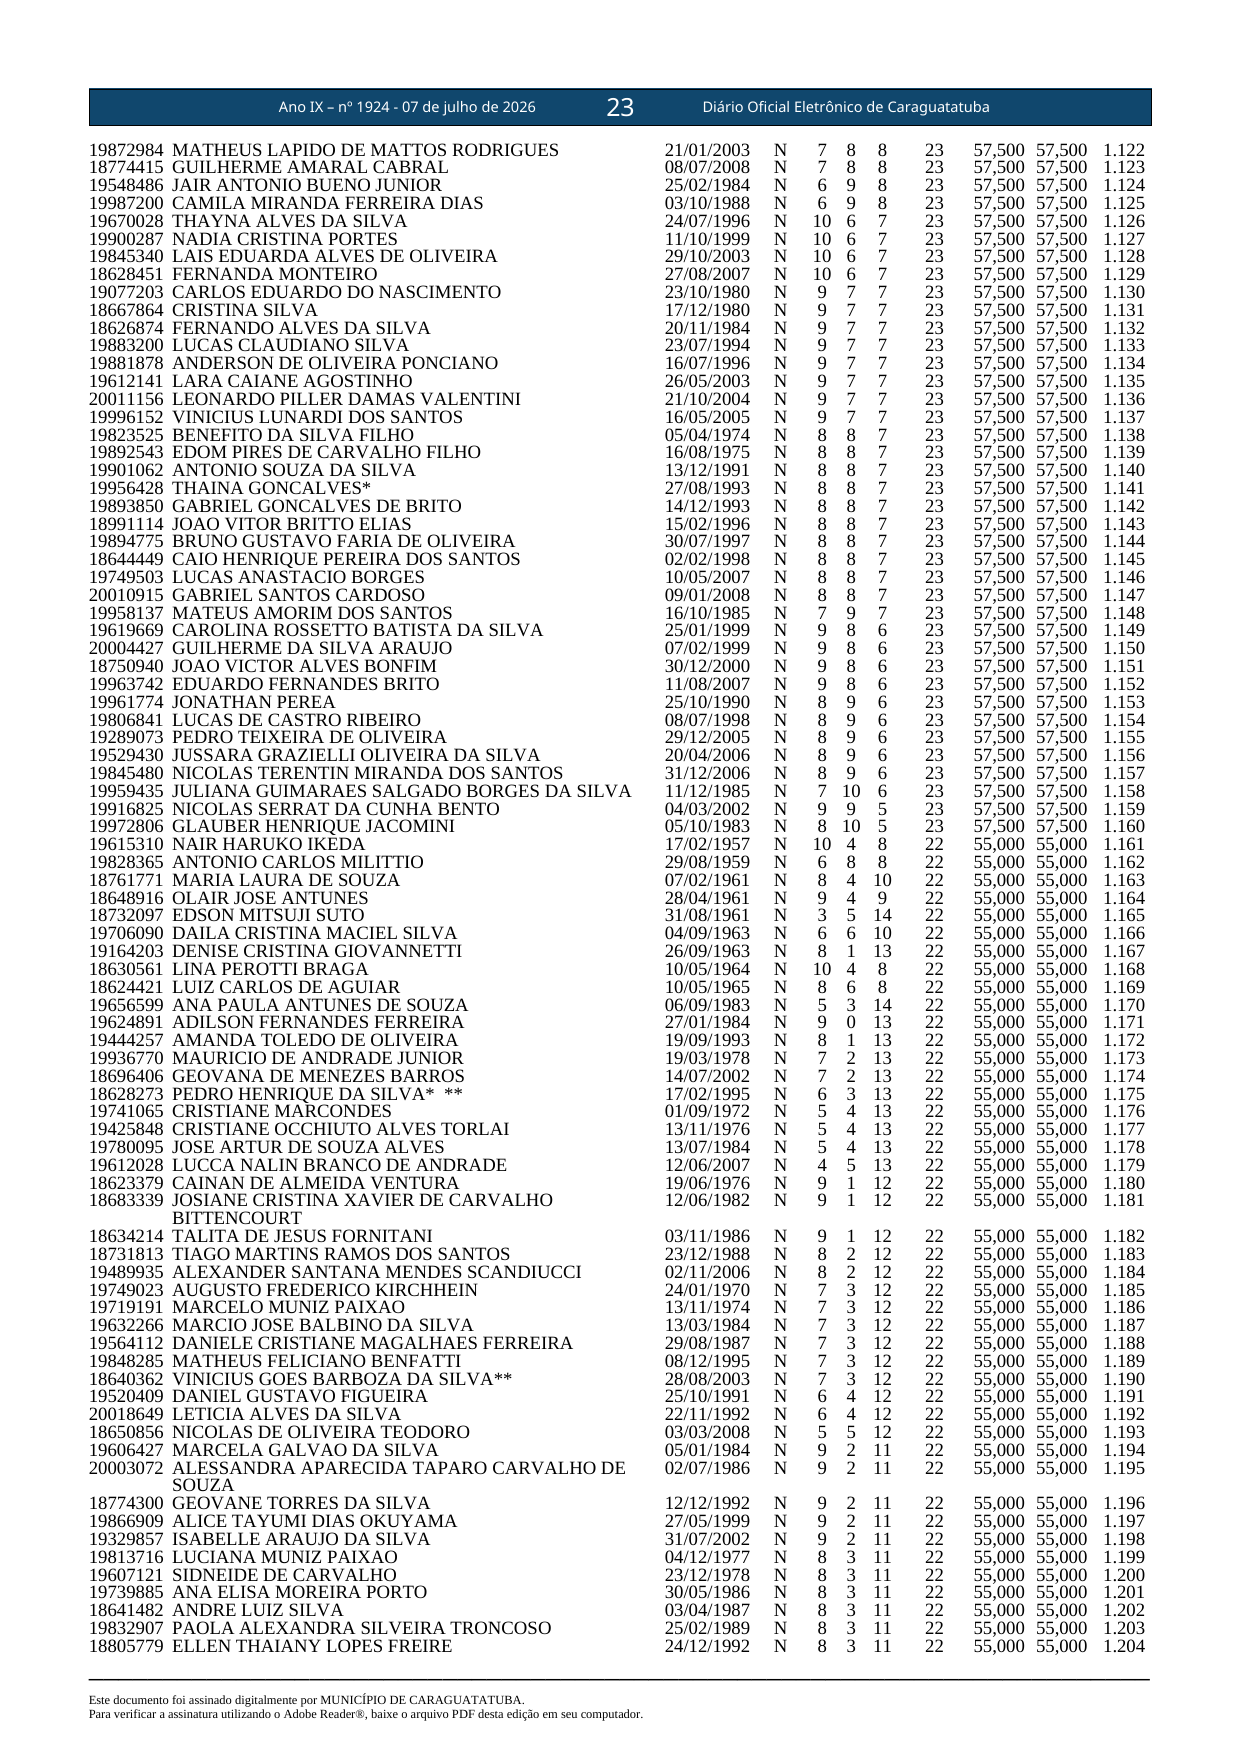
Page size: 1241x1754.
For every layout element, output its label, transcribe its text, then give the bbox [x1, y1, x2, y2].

text 19548486 JAIR ANTONIO BUENO JUNIOR 25/02/1984 N 6 9 8 23 57,500 57,500 1.124 [88, 177, 1152, 195]
text 19612028 LUCCA NALIN BRANCO DE ANDRADE 12/06/2007 N 4 5 13 22 55,000 55,000 1.179 [88, 1157, 1152, 1175]
text 19739885 ANA ELISA MOREIRA PORTO 30/05/1986 N 8 3 11 22 55,000 55,000 1.201 [88, 1584, 1152, 1602]
text 19077203 CARLOS EDUARDO DO NASCIMENTO 23/10/1980 N 9 7 7 23 57,500 57,500 1.130 [88, 284, 1152, 302]
text 19832907 PAOLA ALEXANDRA SILVEIRA TRONCOSO 25/02/1989 N 8 3 11 22 55,000 55,000 1.203 [88, 1620, 1152, 1638]
text 19881878 ANDERSON DE OLIVEIRA PONCIANO 16/07/1996 N 9 7 7 23 57,500 57,500 1.134 [88, 356, 1152, 373]
text 19741065 CRISTIANE MARCONDES 01/09/1972 N 5 4 13 22 55,000 55,000 1.176 [88, 1104, 1152, 1121]
text 18634214 TALITA DE JESUS FORNITANI 03/11/1986 N 9 1 12 22 55,000 55,000 1.182 [88, 1228, 1152, 1246]
text 18761771 MARIA LAURA DE SOUZA 07/02/1961 N 8 4 10 22 55,000 55,000 1.163 [88, 872, 1152, 890]
text 19987200 CAMILA MIRANDA FERREIRA DIAS 03/10/1988 N 6 9 8 23 57,500 57,500 1.125 [88, 195, 1152, 213]
text 19959435 JULIANA GUIMARAES SALGADO BORGES DA SILVA 11/12/1985 N 7 10 6 23 57,500 57,500 1.158 [88, 783, 1152, 801]
text 19900287 NADIA CRISTINA PORTES 11/10/1999 N 10 6 7 23 57,500 57,500 1.127 [88, 231, 1152, 249]
text 19883200 LUCAS CLAUDIANO SILVA 23/07/1994 N 9 7 7 23 57,500 57,500 1.133 [88, 338, 1152, 356]
text 20003072 ALESSANDRA APARECIDA TAPARO CARVALHO DE 02/07/1986 N 9 2 11 22 55,000 55,000 1.195 [88, 1460, 1152, 1478]
text 18623379 CAINAN DE ALMEIDA VENTURA 19/06/1976 N 9 1 12 22 55,000 55,000 1.180 [88, 1175, 1152, 1193]
text 20011156 LEONARDO PILLER DAMAS VALENTINI 21/10/2004 N 9 7 7 23 57,500 57,500 1.136 [88, 391, 1152, 409]
text 19564112 DANIELE CRISTIANE MAGALHAES FERREIRA 29/08/1987 N 7 3 12 22 55,000 55,000 1.188 [88, 1335, 1152, 1353]
text 19828365 ANTONIO CARLOS MILITTIO 29/08/1959 N 6 8 8 22 55,000 55,000 1.162 [88, 854, 1152, 872]
text 18731813 TIAGO MARTINS RAMOS DOS SANTOS 23/12/1988 N 8 2 12 22 55,000 55,000 1.183 [88, 1246, 1152, 1264]
text 19866909 ALICE TAYUMI DIAS OKUYAMA 27/05/1999 N 9 2 11 22 55,000 55,000 1.197 [88, 1513, 1152, 1531]
text 18628451 FERNANDA MONTEIRO 27/08/2007 N 10 6 7 23 57,500 57,500 1.129 [88, 266, 1152, 284]
text 18805779 ELLEN THAIANY LOPES FREIRE 24/12/1992 N 8 3 11 22 55,000 55,000 1.204 [88, 1638, 1152, 1656]
text 19956428 THAINA GONCALVES* 27/08/1993 N 8 8 7 23 57,500 57,500 1.141 [88, 480, 1152, 498]
text SOUZA [88, 1478, 1152, 1496]
text 19872984 MATHEUS LAPIDO DE MATTOS RODRIGUES 21/01/2003 N 7 8 8 23 57,500 57,500 1.122 [88, 142, 1152, 159]
text 19612141 LARA CAIANE AGOSTINHO 26/05/2003 N 9 7 7 23 57,500 57,500 1.135 [88, 373, 1152, 391]
text 19823525 BENEFITO DA SILVA FILHO 05/04/1974 N 8 8 7 23 57,500 57,500 1.138 [88, 427, 1152, 444]
text 19780095 JOSE ARTUR DE SOUZA ALVES 13/07/1984 N 5 4 13 22 55,000 55,000 1.178 [88, 1139, 1152, 1157]
text 19624891 ADILSON FERNANDES FERREIRA 27/01/1984 N 9 0 13 22 55,000 55,000 1.171 [88, 1014, 1152, 1032]
text 18628273 PEDRO HENRIQUE DA SILVA* ** 17/02/1995 N 6 3 13 22 55,000 55,000 1.175 [88, 1086, 1152, 1104]
text 19529430 JUSSARA GRAZIELLI OLIVEIRA DA SILVA 20/04/2006 N 8 9 6 23 57,500 57,500 1.156 [88, 747, 1152, 765]
text 18750940 JOAO VICTOR ALVES BONFIM 30/12/2000 N 9 8 6 23 57,500 57,500 1.151 [88, 658, 1152, 676]
text 19719191 MARCELO MUNIZ PAIXAO 13/11/1974 N 7 3 12 22 55,000 55,000 1.186 [88, 1299, 1152, 1317]
text 19656599 ANA PAULA ANTUNES DE SOUZA 06/09/1983 N 5 3 14 22 55,000 55,000 1.170 [88, 997, 1152, 1014]
text 18667864 CRISTINA SILVA 17/12/1980 N 9 7 7 23 57,500 57,500 1.131 [88, 302, 1152, 320]
text BITTENCOURT [88, 1211, 1152, 1228]
text 20018649 LETICIA ALVES DA SILVA 22/11/1992 N 6 4 12 22 55,000 55,000 1.192 [88, 1406, 1152, 1424]
text 19289073 PEDRO TEIXEIRA DE OLIVEIRA 29/12/2005 N 8 9 6 23 57,500 57,500 1.155 [88, 729, 1152, 747]
text 19813716 LUCIANA MUNIZ PAIXAO 04/12/1977 N 8 3 11 22 55,000 55,000 1.199 [88, 1549, 1152, 1567]
text 18732097 EDSON MITSUJI SUTO 31/08/1961 N 3 5 14 22 55,000 55,000 1.165 [88, 908, 1152, 926]
text 19848285 MATHEUS FELICIANO BENFATTI 08/12/1995 N 7 3 12 22 55,000 55,000 1.189 [88, 1353, 1152, 1371]
text 19892543 EDOM PIRES DE CARVALHO FILHO 16/08/1975 N 8 8 7 23 57,500 57,500 1.139 [88, 444, 1152, 462]
text 18774415 GUILHERME AMARAL CABRAL 08/07/2008 N 7 8 8 23 57,500 57,500 1.123 [88, 159, 1152, 177]
text 18683339 JOSIANE CRISTINA XAVIER DE CARVALHO 12/06/1982 N 9 1 12 22 55,000 55,000 1.181 [88, 1193, 1152, 1211]
text 19996152 VINICIUS LUNARDI DOS SANTOS 16/05/2005 N 9 7 7 23 57,500 57,500 1.137 [88, 409, 1152, 427]
text 19164203 DENISE CRISTINA GIOVANNETTI 26/09/1963 N 8 1 13 22 55,000 55,000 1.167 [88, 943, 1152, 961]
text 18648916 OLAIR JOSE ANTUNES 28/04/1961 N 9 4 9 22 55,000 55,000 1.164 [88, 890, 1152, 908]
text 19958137 MATEUS AMORIM DOS SANTOS 16/10/1985 N 7 9 7 23 57,500 57,500 1.148 [88, 605, 1152, 623]
text 19632266 MARCIO JOSE BALBINO DA SILVA 13/03/1984 N 7 3 12 22 55,000 55,000 1.187 [88, 1317, 1152, 1335]
text 19749023 AUGUSTO FREDERICO KIRCHHEIN 24/01/1970 N 7 3 12 22 55,000 55,000 1.185 [88, 1282, 1152, 1299]
text 19749503 LUCAS ANASTACIO BORGES 10/05/2007 N 8 8 7 23 57,500 57,500 1.146 [88, 569, 1152, 587]
text 19893850 GABRIEL GONCALVES DE BRITO 14/12/1993 N 8 8 7 23 57,500 57,500 1.142 [88, 498, 1152, 516]
text 19963742 EDUARDO FERNANDES BRITO 11/08/2007 N 9 8 6 23 57,500 57,500 1.152 [88, 676, 1152, 694]
text 19972806 GLAUBER HENRIQUE JACOMINI 05/10/1983 N 8 10 5 23 57,500 57,500 1.160 [88, 819, 1152, 836]
text 19936770 MAURICIO DE ANDRADE JUNIOR 19/03/1978 N 7 2 13 22 55,000 55,000 1.173 [88, 1050, 1152, 1068]
text 18624421 LUIZ CARLOS DE AGUIAR 10/05/1965 N 8 6 8 22 55,000 55,000 1.169 [88, 979, 1152, 997]
text 19894775 BRUNO GUSTAVO FARIA DE OLIVEIRA 30/07/1997 N 8 8 7 23 57,500 57,500 1.144 [88, 534, 1152, 551]
text 19806841 LUCAS DE CASTRO RIBEIRO 08/07/1998 N 8 9 6 23 57,500 57,500 1.154 [88, 712, 1152, 729]
text 19606427 MARCELA GALVAO DA SILVA 05/01/1984 N 9 2 11 22 55,000 55,000 1.194 [88, 1442, 1152, 1460]
text 20004427 GUILHERME DA SILVA ARAUJO 07/02/1999 N 9 8 6 23 57,500 57,500 1.150 [88, 641, 1152, 658]
text 19425848 CRISTIANE OCCHIUTO ALVES TORLAI 13/11/1976 N 5 4 13 22 55,000 55,000 1.177 [88, 1121, 1152, 1139]
text 19607121 SIDNEIDE DE CARVALHO 23/12/1978 N 8 3 11 22 55,000 55,000 1.200 [88, 1567, 1152, 1584]
text 19444257 AMANDA TOLEDO DE OLIVEIRA 19/09/1993 N 8 1 13 22 55,000 55,000 1.172 [88, 1032, 1152, 1050]
text 19670028 THAYNA ALVES DA SILVA 24/07/1996 N 10 6 7 23 57,500 57,500 1.126 [88, 213, 1152, 231]
text 18641482 ANDRE LUIZ SILVA 03/04/1987 N 8 3 11 22 55,000 55,000 1.202 [88, 1602, 1152, 1620]
text 19489935 ALEXANDER SANTANA MENDES SCANDIUCCI 02/11/2006 N 8 2 12 22 55,000 55,000 1.184 [88, 1264, 1152, 1282]
text 19329857 ISABELLE ARAUJO DA SILVA 31/07/2002 N 9 2 11 22 55,000 55,000 1.198 [88, 1531, 1152, 1549]
text 19901062 ANTONIO SOUZA DA SILVA 13/12/1991 N 8 8 7 23 57,500 57,500 1.140 [88, 462, 1152, 480]
text 19961774 JONATHAN PEREA 25/10/1990 N 8 9 6 23 57,500 57,500 1.153 [88, 694, 1152, 712]
text 18626874 FERNANDO ALVES DA SILVA 20/11/1984 N 9 7 7 23 57,500 57,500 1.132 [88, 320, 1152, 338]
text 18630561 LINA PEROTTI BRAGA 10/05/1964 N 10 4 8 22 55,000 55,000 1.168 [88, 961, 1152, 979]
text 18644449 CAIO HENRIQUE PEREIRA DOS SANTOS 02/02/1998 N 8 8 7 23 57,500 57,500 1.145 [88, 551, 1152, 569]
text 19706090 DAILA CRISTINA MACIEL SILVA 04/09/1963 N 6 6 10 22 55,000 55,000 1.166 [88, 926, 1152, 943]
text 19615310 NAIR HARUKO IKEDA 17/02/1957 N 10 4 8 22 55,000 55,000 1.161 [88, 836, 1152, 854]
text 20010915 GABRIEL SANTOS CARDOSO 09/01/2008 N 8 8 7 23 57,500 57,500 1.147 [88, 587, 1152, 605]
text 18650856 NICOLAS DE OLIVEIRA TEODORO 03/03/2008 N 5 5 12 22 55,000 55,000 1.193 [88, 1424, 1152, 1442]
text 19520409 DANIEL GUSTAVO FIGUEIRA 25/10/1991 N 6 4 12 22 55,000 55,000 1.191 [88, 1389, 1152, 1406]
text 19845340 LAIS EDUARDA ALVES DE OLIVEIRA 29/10/2003 N 10 6 7 23 57,500 57,500 1.128 [88, 249, 1152, 266]
text 18640362 VINICIUS GOES BARBOZA DA SILVA** 28/08/2003 N 7 3 12 22 55,000 55,000 1.190 [88, 1371, 1152, 1389]
text 19916825 NICOLAS SERRAT DA CUNHA BENTO 04/03/2002 N 9 9 5 23 57,500 57,500 1.159 [88, 801, 1152, 819]
text 19845480 NICOLAS TERENTIN MIRANDA DOS SANTOS 31/12/2006 N 8 9 6 23 57,500 57,500 1.157 [88, 765, 1152, 783]
text 18696406 GEOVANA DE MENEZES BARROS 14/07/2002 N 7 2 13 22 55,000 55,000 1.174 [88, 1068, 1152, 1086]
text 18991114 JOAO VITOR BRITTO ELIAS 15/02/1996 N 8 8 7 23 57,500 57,500 1.143 [88, 516, 1152, 534]
text 18774300 GEOVANE TORRES DA SILVA 12/12/1992 N 9 2 11 22 55,000 55,000 1.196 [88, 1496, 1152, 1513]
text 19619669 CAROLINA ROSSETTO BATISTA DA SILVA 25/01/1999 N 9 8 6 23 57,500 57,500 1.149 [88, 623, 1152, 641]
